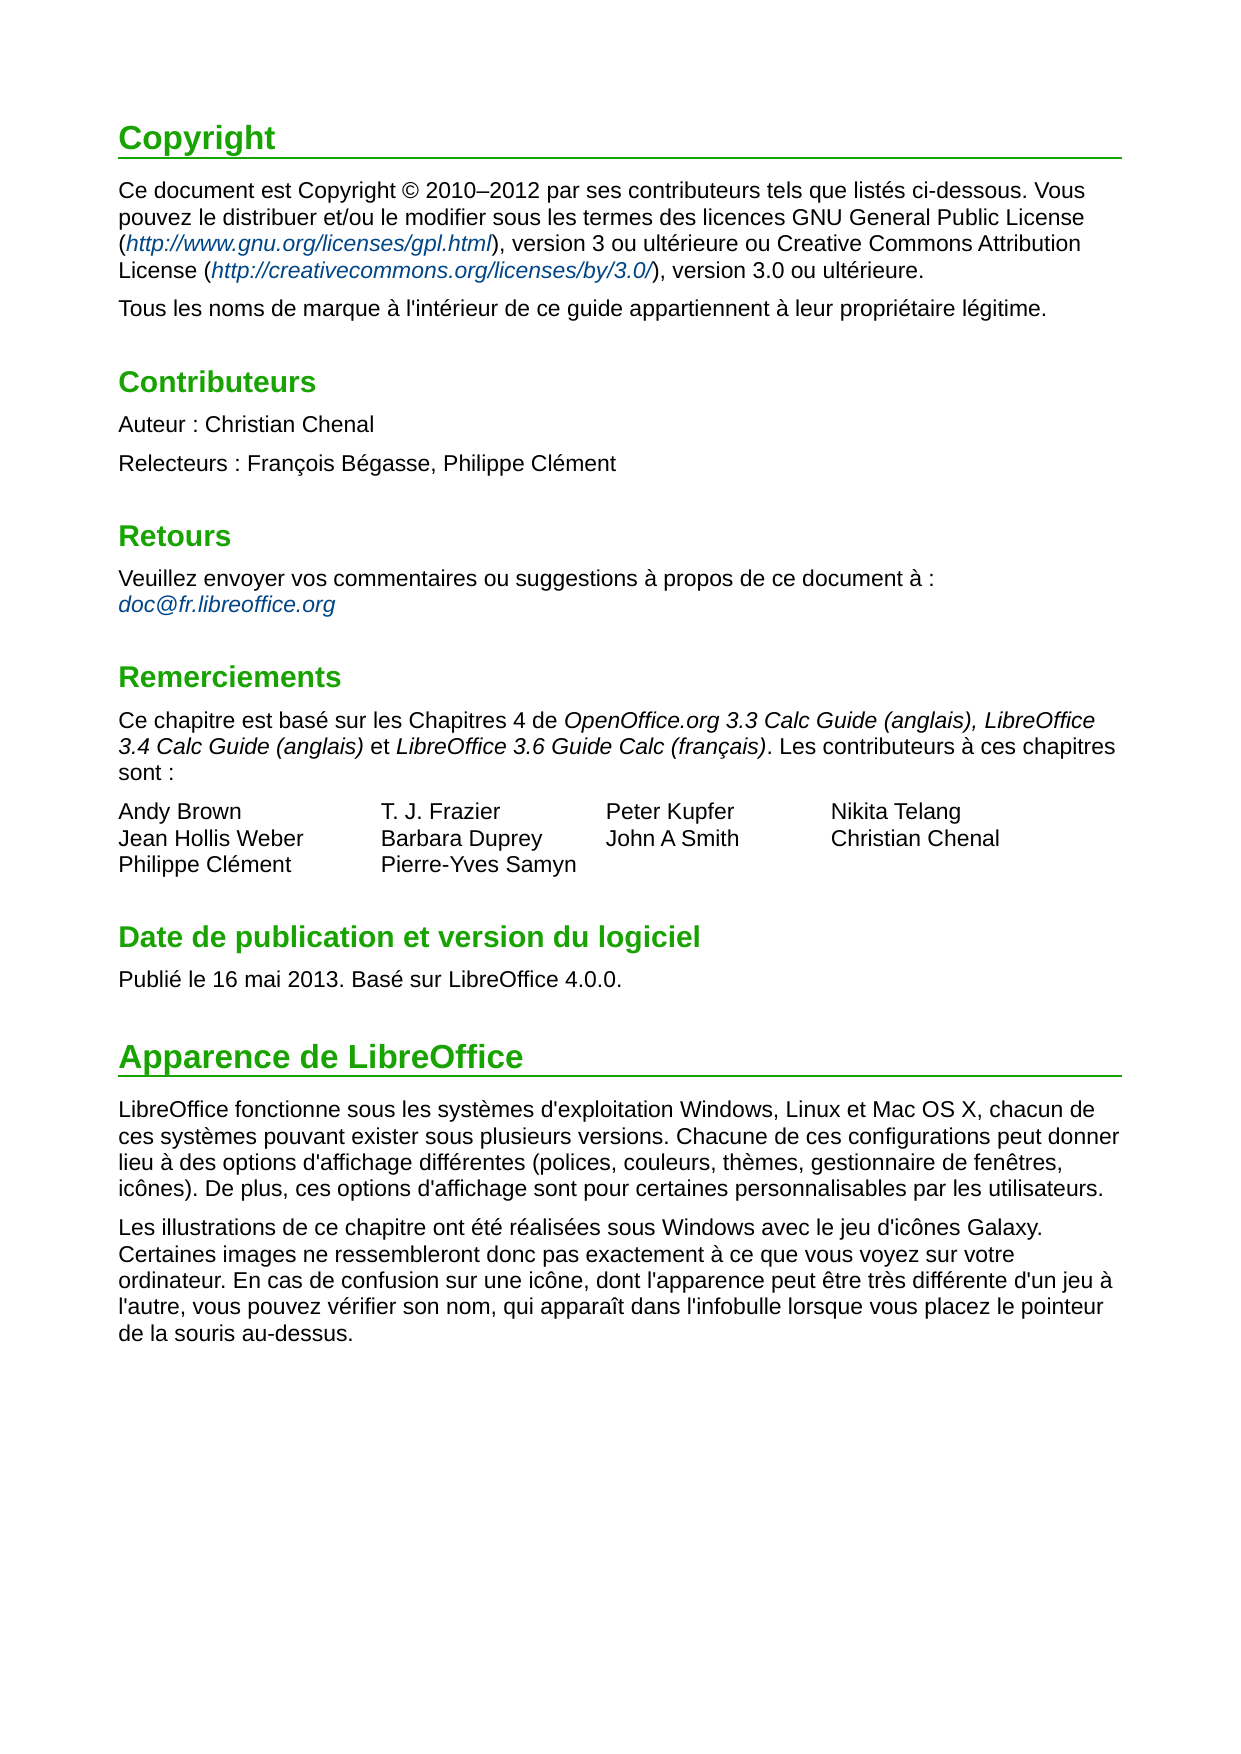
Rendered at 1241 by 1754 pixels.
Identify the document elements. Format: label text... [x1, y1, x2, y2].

text LibreOffice fonctionne sous les systèmes d'exploitation Windows, Linux et Mac OS X, chacun de ces systèmes pouvant exister sous plusieurs versions. Chacune de ces configurations peut donner lieu à des options d'affichage différentes (polices, couleurs, thèmes, gestionnaire de fenêtres, icônes). De plus, ces options d'affichage sont pour certaines personnalisables par les utilisateurs. [118, 1096, 1122, 1202]
text Les illustrations de ce chapitre ont été réalisées sous Windows avec le jeu d'icônes Galaxy. Certaines images ne ressembleront donc pas exactement à ce que vous voyez sur votre ordinateur. En cas de confusion sur une icône, dont l'apparence peut être très différente d'un jeu à l'autre, vous pouvez vérifier son nom, qui apparaît dans l'infobulle lorsque vous placez le pointeur de la souris au-dessus. [118, 1214, 1122, 1346]
text Publié le 16 mai 2013. Basé sur LibreOffice 4.0.0. [118, 966, 1122, 992]
text Tous les noms de marque à l'intérieur de ce guide appartiennent à leur propriétaire légitime. [118, 295, 1122, 322]
text Contributeurs [118, 364, 1122, 398]
subtitle Copyright [118, 118, 1122, 157]
text Retours [118, 518, 1122, 552]
text Date de publication et version du logiciel [118, 919, 1122, 954]
text Ce chapitre est basé sur les Chapitres 4 de OpenOffice.org 3.3 Calc Guide (anglais), LibreOffice 3.4 Calc Guide (anglais) et LibreOffice 3.6 Guide Calc (français). Les contributeurs à ces chapitres sont : [118, 707, 1122, 786]
text Relecteurs : François Bégasse, Philippe Clément [118, 449, 1122, 476]
text Ce document est Copyright © 2010–2012 par ses contributeurs tels que listés ci-dessous. Vous pouvez le distribuer et/ou le modifier sous les termes des licences GNU General Public License (http://www.gnu.org/licenses/gpl.html), version 3 ou ultérieure ou Creative Commons Attribution License (http://creativecommons.org/licenses/by/3.0/), version 3.0 ou ultérieure. [118, 177, 1122, 283]
text Remerciements [118, 659, 1122, 694]
subtitle Apparence de LibreOffice [118, 1037, 1122, 1075]
text Andy Brown T. J. Frazier Peter Kupfer Nikita Telang Jean Hollis Weber Barbara Duprey John A Smith Christian Chenal Philippe Clément Pierre-Yves Samyn [118, 798, 1122, 877]
text Veuillez envoyer vos commentaires ou suggestions à propos de ce document à : doc@fr.libreoffice.org [118, 565, 1122, 618]
text Auteur : Christian Chenal [118, 411, 1122, 437]
